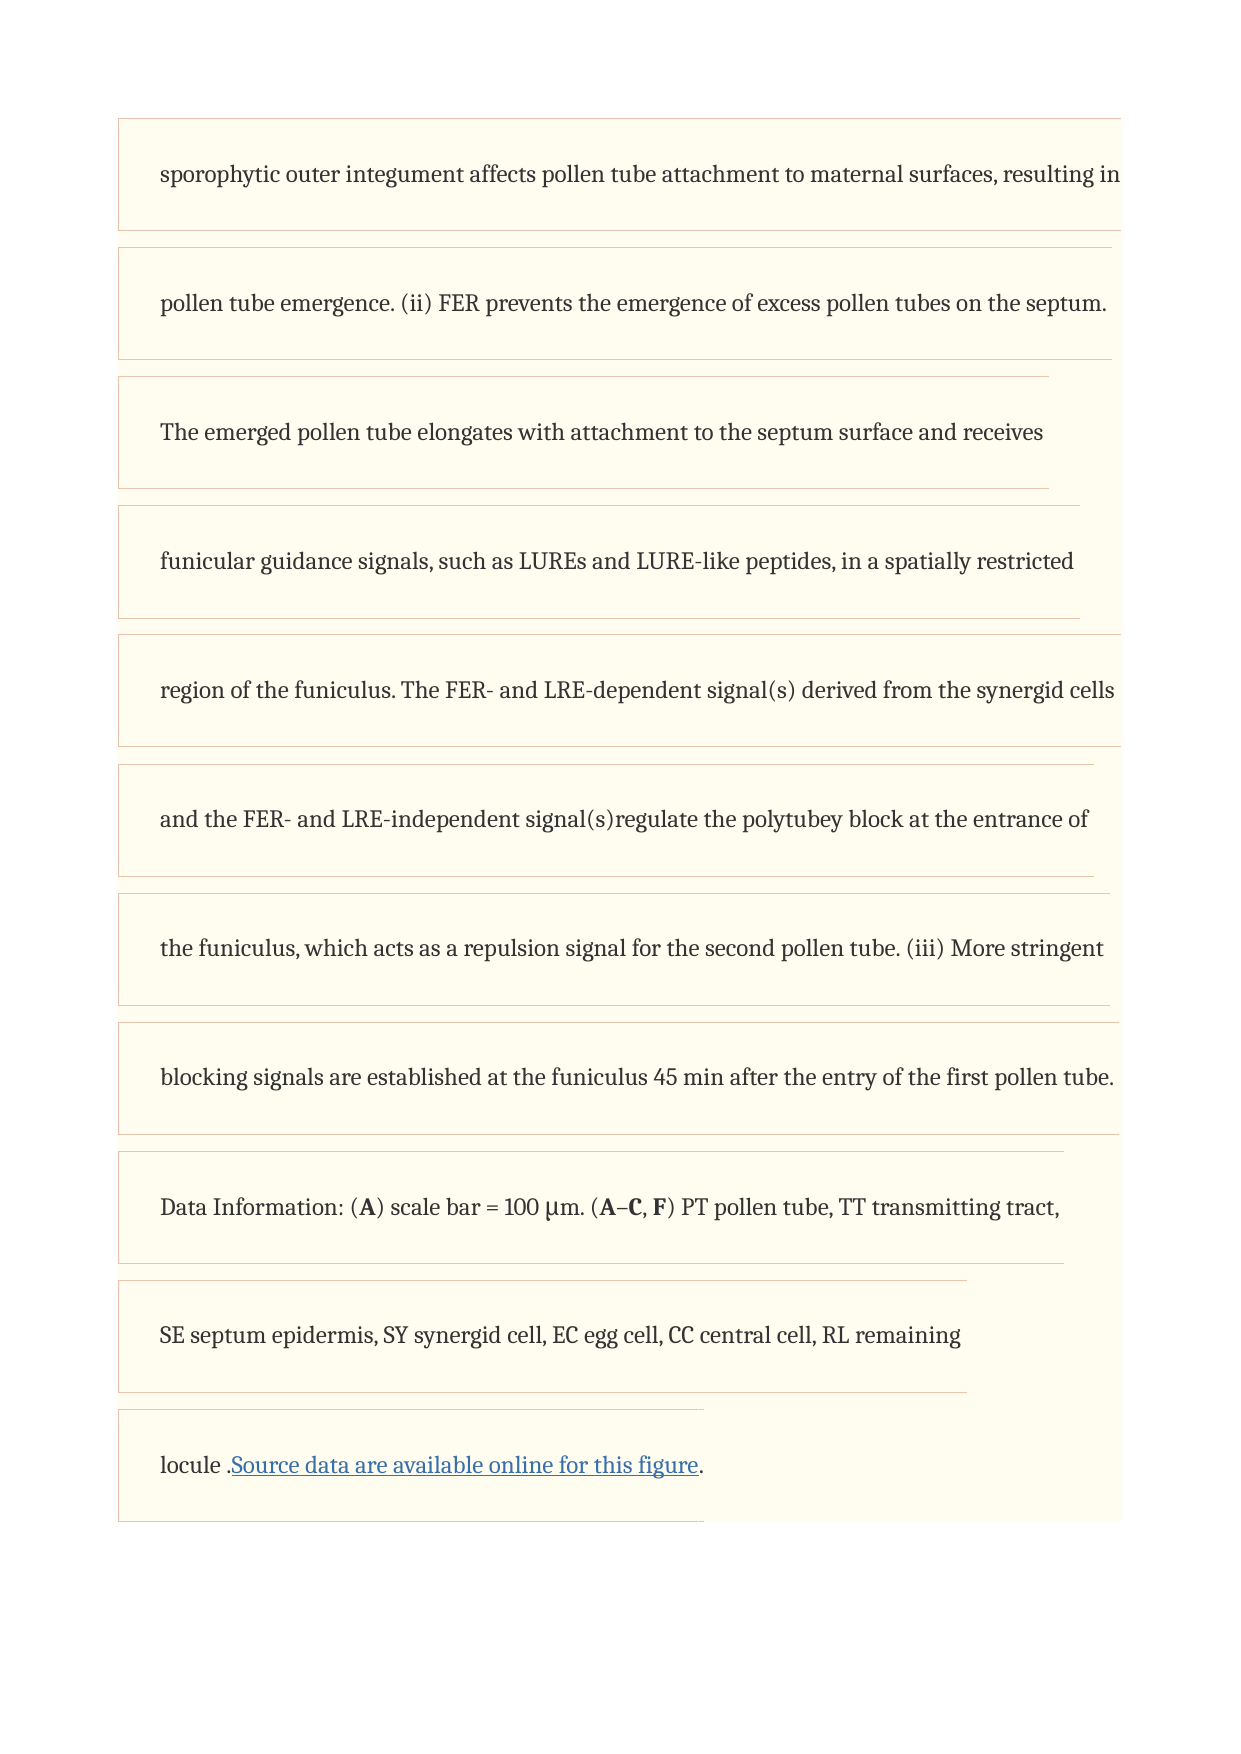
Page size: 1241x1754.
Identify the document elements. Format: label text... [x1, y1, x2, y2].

text sporophytic outer integument affects pollen tube attachment to maternal surfaces, resulting in pollen tube emergence. (ii) FER prevents the emergence of excess pollen tubes on the septum. The emerged pollen tube elongates with attachment to the septum surface and receives funicular guidance signals, such as LUREs and LURE-like peptides, in a spatially restricted region of the funiculus. The FER- and LRE-dependent signal(s) derived from the synergid cells and the FER- and LRE-independent signal(s)regulate the polytubey block at the entrance of the funiculus, which acts as a repulsion signal for the second pollen tube. (iii) More stringent blocking signals are established at the funiculus 45 min after the entry of the first pollen tube. Data Information: (A) scale bar = 100 μm. (A–C, F) PT pollen tube, TT transmitting tract, SE septum epidermis, SY synergid cell, EC egg cell, CC central cell, RL remaining locule .Source data are available online for this figure. [118, 118, 1122, 1521]
